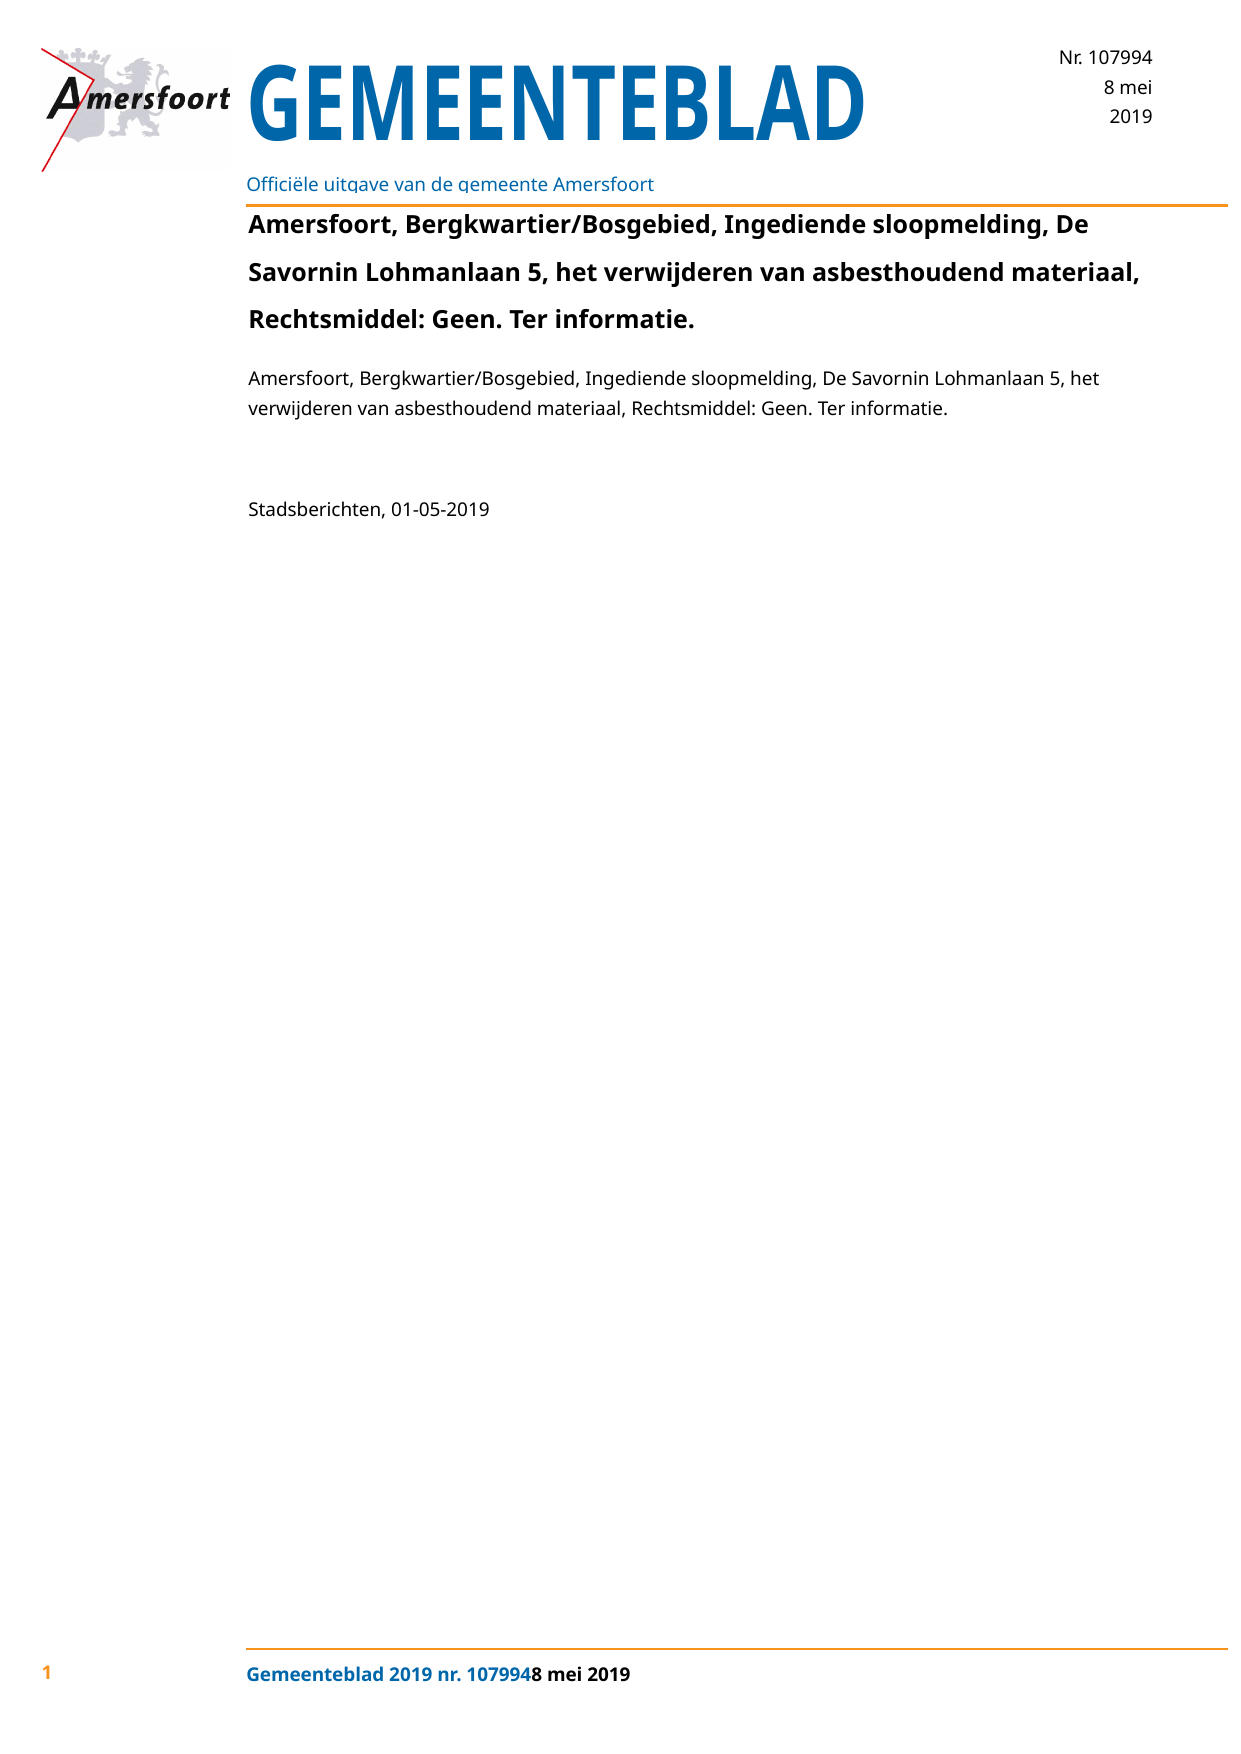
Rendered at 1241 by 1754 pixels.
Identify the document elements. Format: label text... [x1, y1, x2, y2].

text Amersfoort, Bergkwartier/Bosgebied, Ingediende sloopmelding, De Savornin Lohmanlaan 5, het verwijderen van asbesthoudend materiaal, Rechtsmiddel: Geen. Ter informatie. [248, 366, 1152, 421]
text Amersfoort, Bergkwartier/Bosgebied, Ingediende sloopmelding, De Savornin Lohmanlaan 5, het verwijderen van asbesthoudend materiaal, Rechtsmiddel: Geen. Ter informatie. [248, 207, 1152, 336]
text Stadsberichten, 01-05-2019 [248, 496, 1152, 522]
picture [41, 47, 231, 172]
